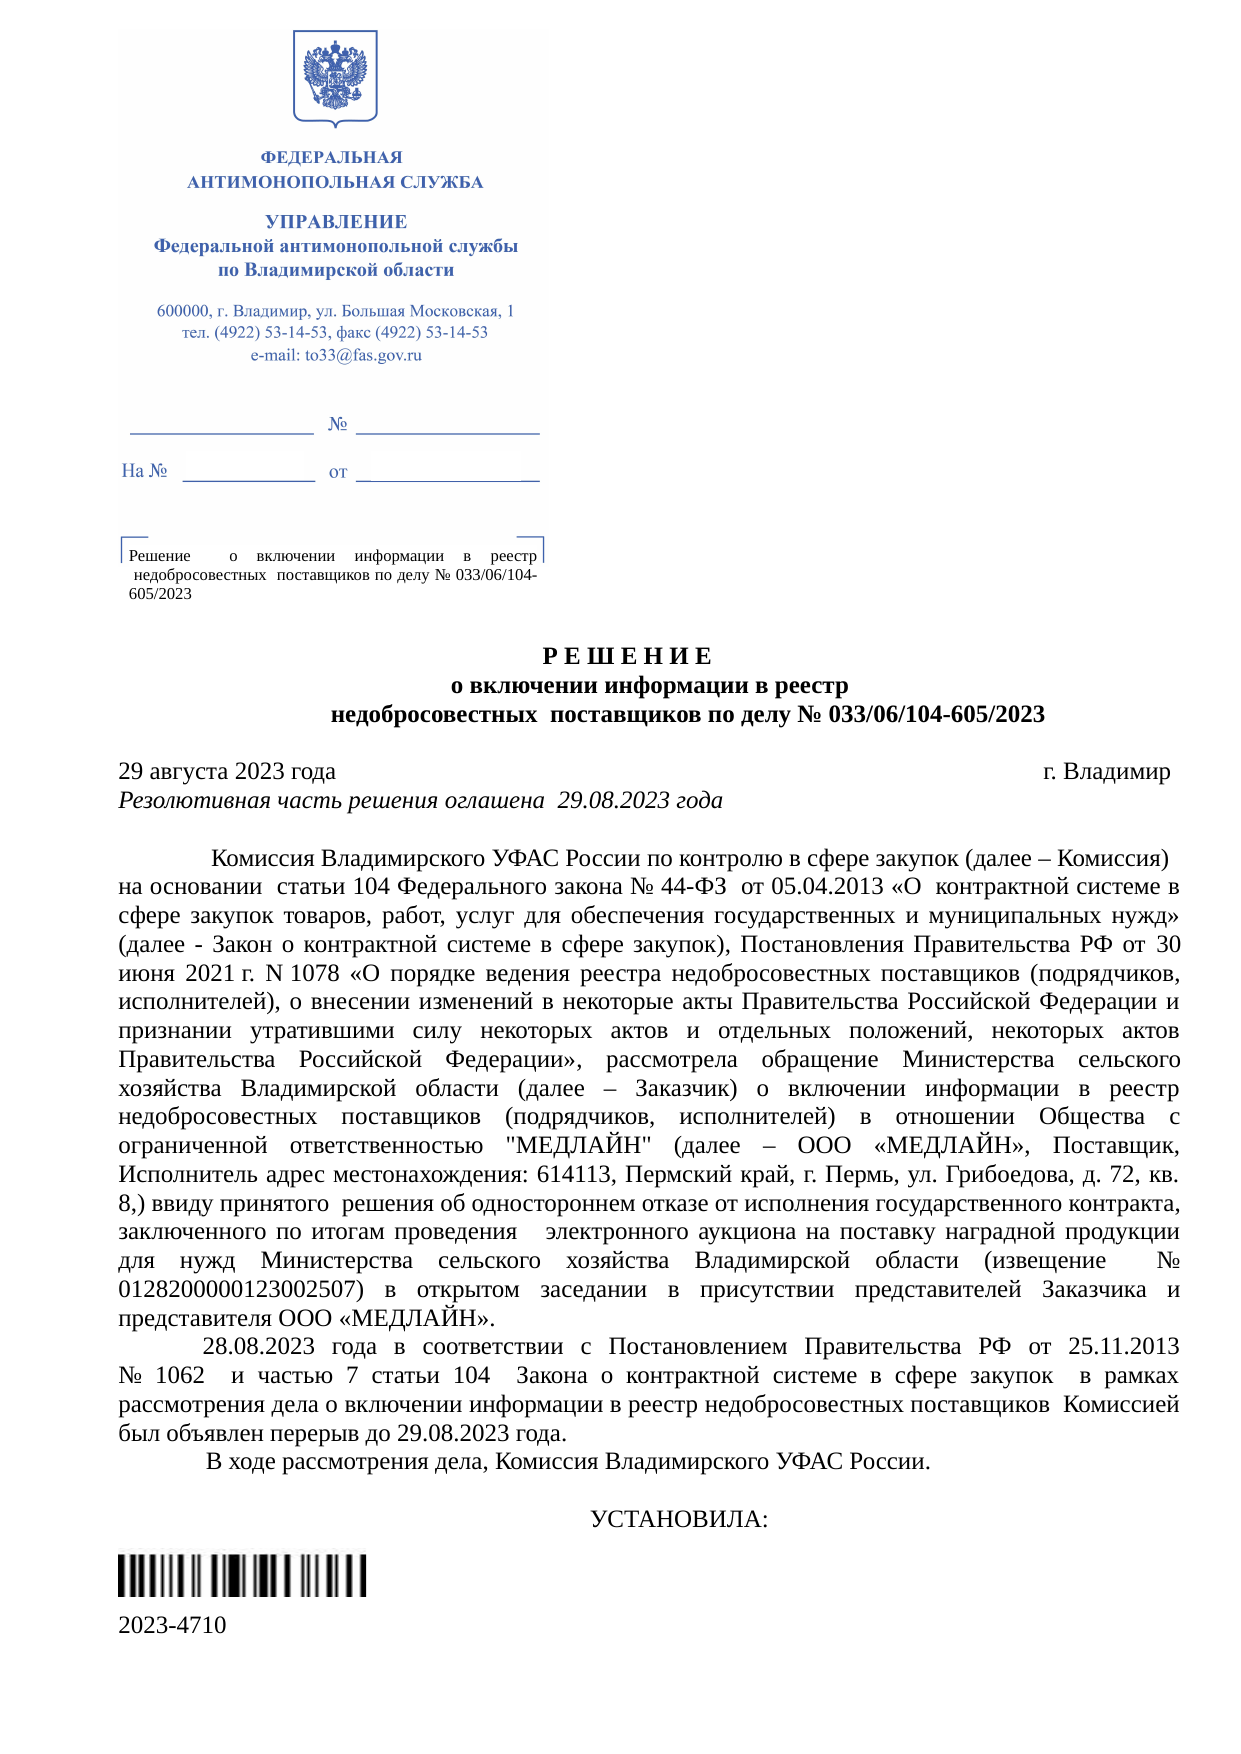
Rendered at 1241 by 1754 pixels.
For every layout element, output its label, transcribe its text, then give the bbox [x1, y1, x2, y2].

picture [118, 29, 550, 567]
text Решение о включении информации в реестр недобросовестных поставщиков по делу № 033/06/104-605/2023 [129, 545, 537, 603]
text недобросовестных поставщиков по делу № 033/06/104-605/2023 [118, 699, 1181, 728]
text Комиссия Владимирского УФАС России по контролю в сфере закупок (далее – Комиссия) [118, 843, 1181, 871]
text 28.08.2023 года в соответствии с Постановлением Правительства РФ от 25.11.2013 № 1062 и частью 7 статьи 104 Закона о контрактной системе в сфере закупок в рамках рассмотрения дела о включении информации в реестр недобросовестных поставщиков Комиссией был объявлен перерыв до 29.08.2023 года. [118, 1331, 1181, 1446]
text Р Е Ш Е Н И Е [118, 641, 1181, 670]
text Резолютивная часть решения оглашена 29.08.2023 года [118, 785, 1181, 814]
text на основании статьи 104 Федерального закона № 44-ФЗ от 05.04.2013 «О контрактной системе в сфере закупок товаров, работ, услуг для обеспечения государственных и муниципальных нужд» (далее - Закон о контрактной системе в сфере закупок), Постановления Правительства РФ от 30 июня 2021 г. N 1078 «О порядке ведения реестра недобросовестных поставщиков (подрядчиков, исполнителей), о внесении изменений в некоторые акты Правительства Российской Федерации и признании утратившими силу некоторых актов и отдельных положений, некоторых актов Правительства Российской Федерации», рассмотрела обращение Министерства сельского хозяйства Владимирской области (далее – Заказчик) о включении информации в реестр недобросовестных поставщиков (подрядчиков, исполнителей) в отношении Общества с ограниченной ответственностью "МЕДЛАЙН" (далее – ООО «МЕДЛАЙН», Поставщик, Исполнитель адрес местонахождения: 614113, Пермский край, г. Пермь, ул. Грибоедова, д. 72, кв. 8,) ввиду принятого решения об одностороннем отказе от исполнения государственного контракта, заключенного по итогам проведения электронного аукциона на поставку наградной продукции для нужд Министерства сельского хозяйства Владимирской области (извещение № 0128200000123002507) в открытом заседании в присутствии представителей Заказчика и представителя ООО «МЕДЛАЙН». [118, 871, 1181, 1331]
text о включении информации в реестр [118, 670, 1181, 699]
text УСТАНОВИЛА: [118, 1504, 1181, 1533]
text 29 августа 2023 года г. Владимир [118, 756, 1181, 785]
table_header [664, 118, 1181, 555]
picture [118, 1548, 367, 1597]
text В ходе рассмотрения дела, Комиссия Владимирского УФАС России. [118, 1446, 1181, 1475]
